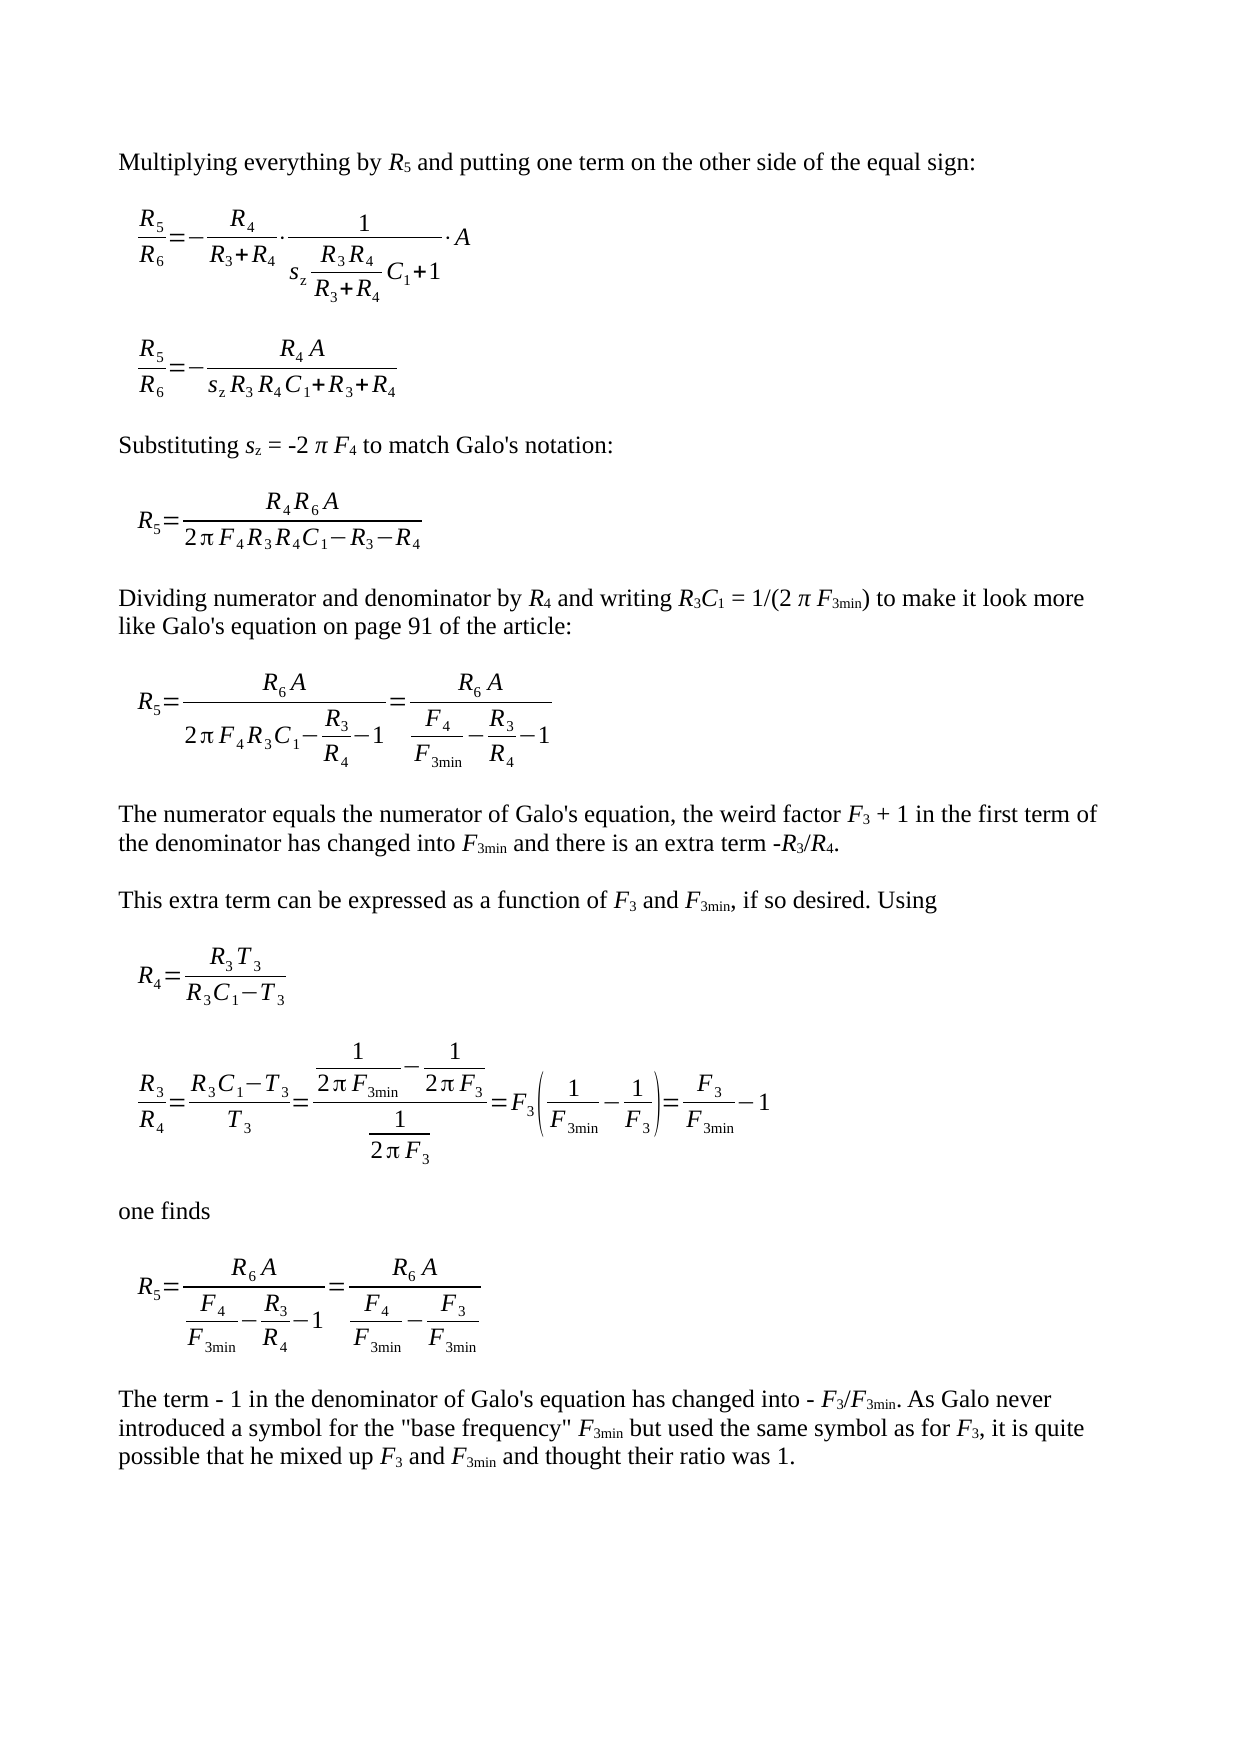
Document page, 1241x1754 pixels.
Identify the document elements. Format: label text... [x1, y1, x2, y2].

text This extra term can be expressed as a function of F3 and F3min, if so desired. Using [118, 885, 1122, 914]
text Dividing numerator and denominator by R4 and writing R3C1 = 1/(2 π F3min) to make it look more like Galo's equation on page 91 of the article: [118, 583, 1122, 640]
text Multiplying everything by R5 and putting one term on the other side of the equal sign: [118, 147, 1122, 176]
text one finds [118, 1196, 1122, 1225]
text The term - 1 in the denominator of Galo's equation has changed into - F3/F3min. As Galo never introduced a symbol for the "base frequency" F3min but used the same symbol as for F3, it is quite possible that he mixed up F3 and F3min and thought their ratio was 1. [118, 1384, 1122, 1470]
text The numerator equals the numerator of Galo's equation, the weird factor F3 + 1 in the first term of the denominator has changed into F3min and there is an extra term -R3/R4. [118, 799, 1122, 857]
text Substituting sz = -2 π F4 to match Galo's notation: [118, 430, 1122, 459]
